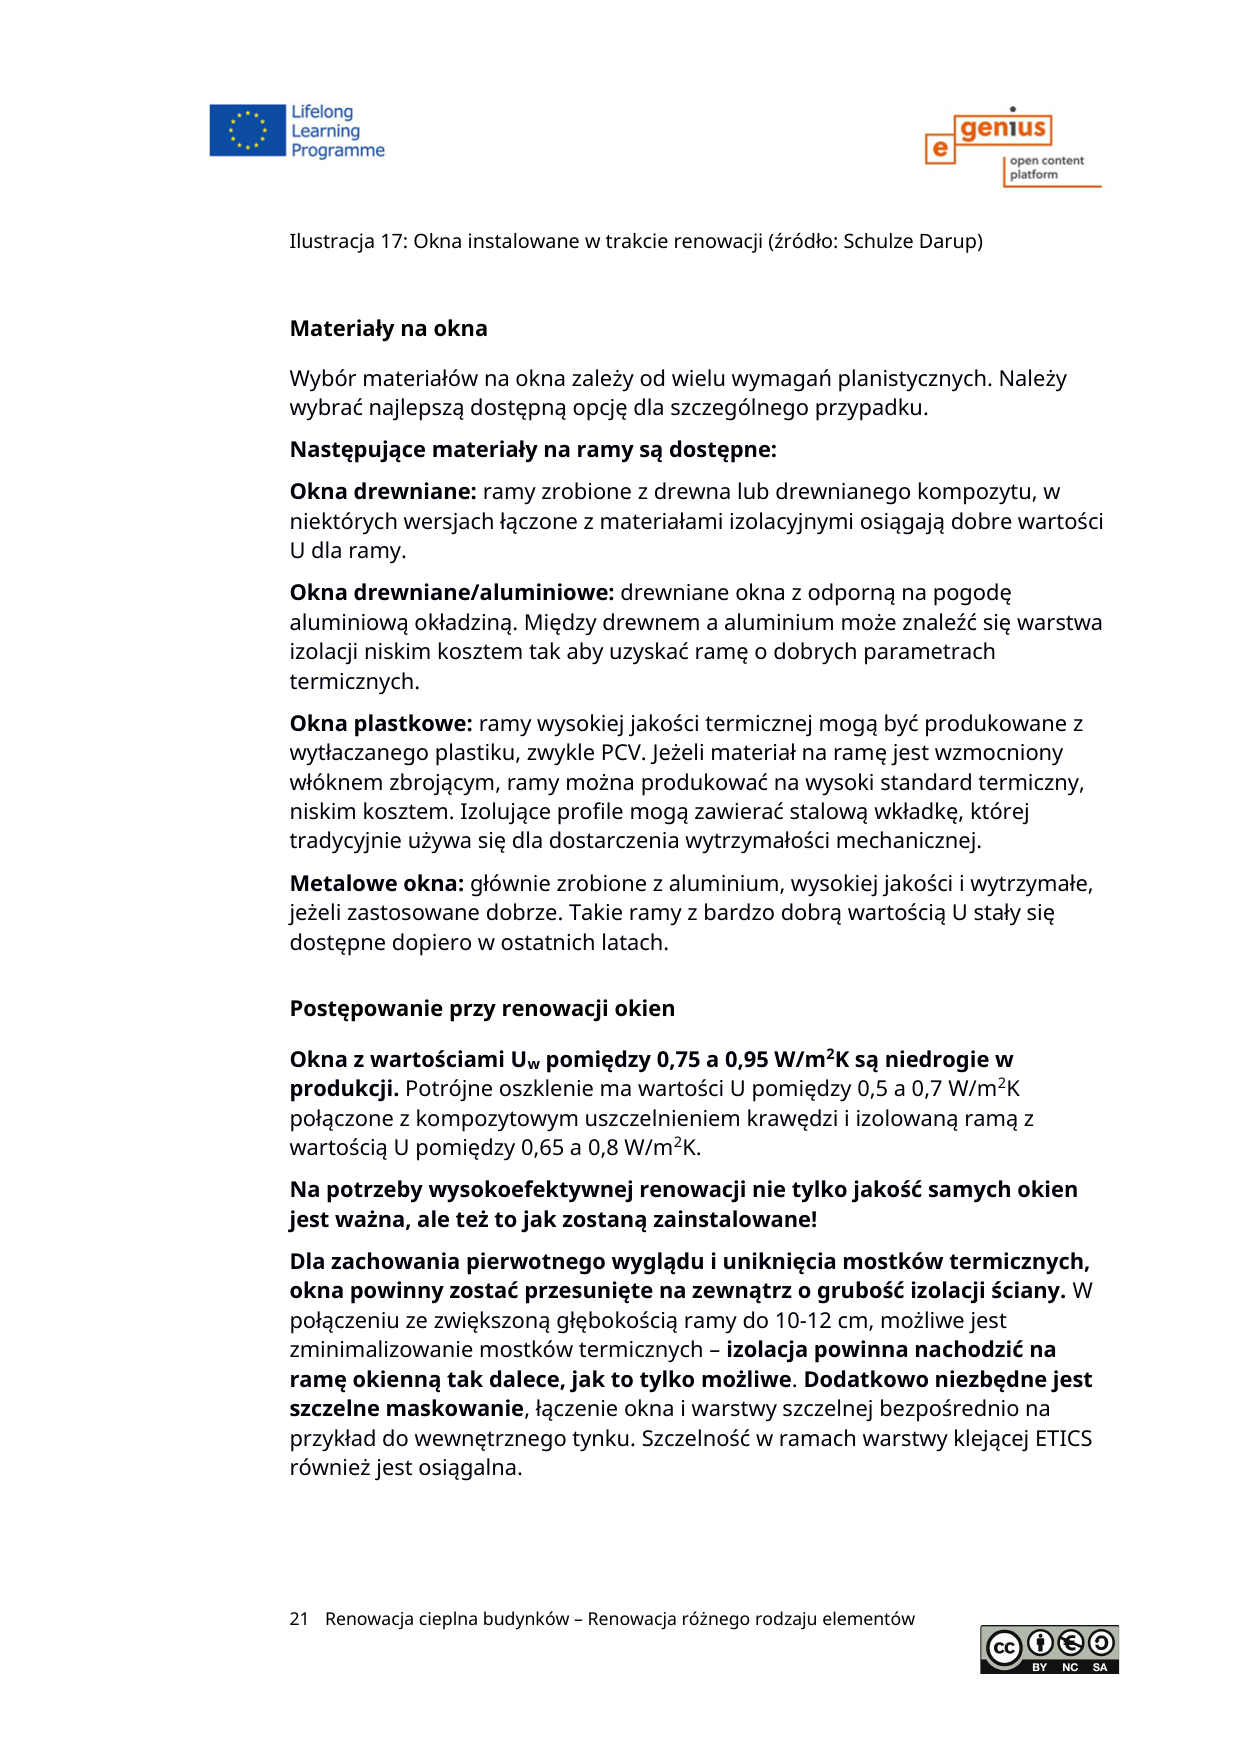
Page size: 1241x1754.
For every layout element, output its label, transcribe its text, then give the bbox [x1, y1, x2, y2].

text Okna drewniane/aluminiowe: drewniane okna z odporną na pogodę aluminiową okładziną. Między drewnem a aluminium może znaleźć się warstwa izolacji niskim kosztem tak aby uzyskać ramę o dobrych parametrach termicznych. [289, 577, 1119, 695]
text Okna drewniane: ramy zrobione z drewna lub drewnianego kompozytu, w niektórych wersjach łączone z materiałami izolacyjnymi osiągają dobre wartości U dla ramy. [289, 476, 1119, 564]
text Metalowe okna: głównie zrobione z aluminium, wysokiej jakości i wytrzymałe, jeżeli zastosowane dobrze. Takie ramy z bardzo dobrą wartością U stały się dostępne dopiero w ostatnich latach. [289, 867, 1119, 956]
text Następujące materiały na ramy są dostępne: [289, 434, 1119, 464]
subtitle Postępowanie przy renowacji okien [289, 993, 1119, 1023]
text Wybór materiałów na okna zależy od wielu wymagań planistycznych. Należy wybrać najlepszą dostępną opcję dla szczególnego przypadku. [289, 363, 1119, 422]
text Okna plastkowe: ramy wysokiej jakości termicznej mogą być produkowane z wytłaczanego plastiku, zwykle PCV. Jeżeli materiał na ramę jest wzmocniony włóknem zbrojącym, ramy można produkować na wysoki standard termiczny, niskim kosztem. Izolujące profile mogą zawierać stalową wkładkę, której tradycyjnie używa się dla dostarczenia wytrzymałości mechanicznej. [289, 707, 1119, 855]
text Okna z wartościami Uw pomiędzy 0,75 a 0,95 W/m2K są niedrogie w produkcji. Potrójne oszklenie ma wartości U pomiędzy 0,5 a 0,7 W/m2K połączone z kompozytowym uszczelnieniem krawędzi i izolowaną ramą z wartością U pomiędzy 0,65 a 0,8 W/m2K. [289, 1044, 1119, 1162]
text Na potrzeby wysokoefektywnej renowacji nie tylko jakość samych okien jest ważna, ale też to jak zostaną zainstalowane! [289, 1174, 1119, 1233]
text Ilustracja 17: Okna instalowane w trakcie renowacji (źródło: Schulze Darup) [984, 227, 1119, 254]
text Dla zachowania pierwotnego wyglądu i uniknięcia mostków termicznych, okna powinny zostać przesunięte na zewnątrz o grubość izolacji ściany. W połączeniu ze zwiększoną głębokością ramy do 10-12 cm, możliwe jest zminimalizowanie mostków termicznych – izolacja powinna nachodzić na ramę okienną tak dalece, jak to tylko możliwe. Dodatkowo niezbędne jest szczelne maskowanie, łączenie okna i warstwy szczelnej bezpośrednio na przykład do wewnętrznego tynku. Szczelność w ramach warstwy klejącej ETICS również jest osiągalna. [289, 1246, 1119, 1481]
subtitle Materiały na okna [289, 312, 1119, 342]
